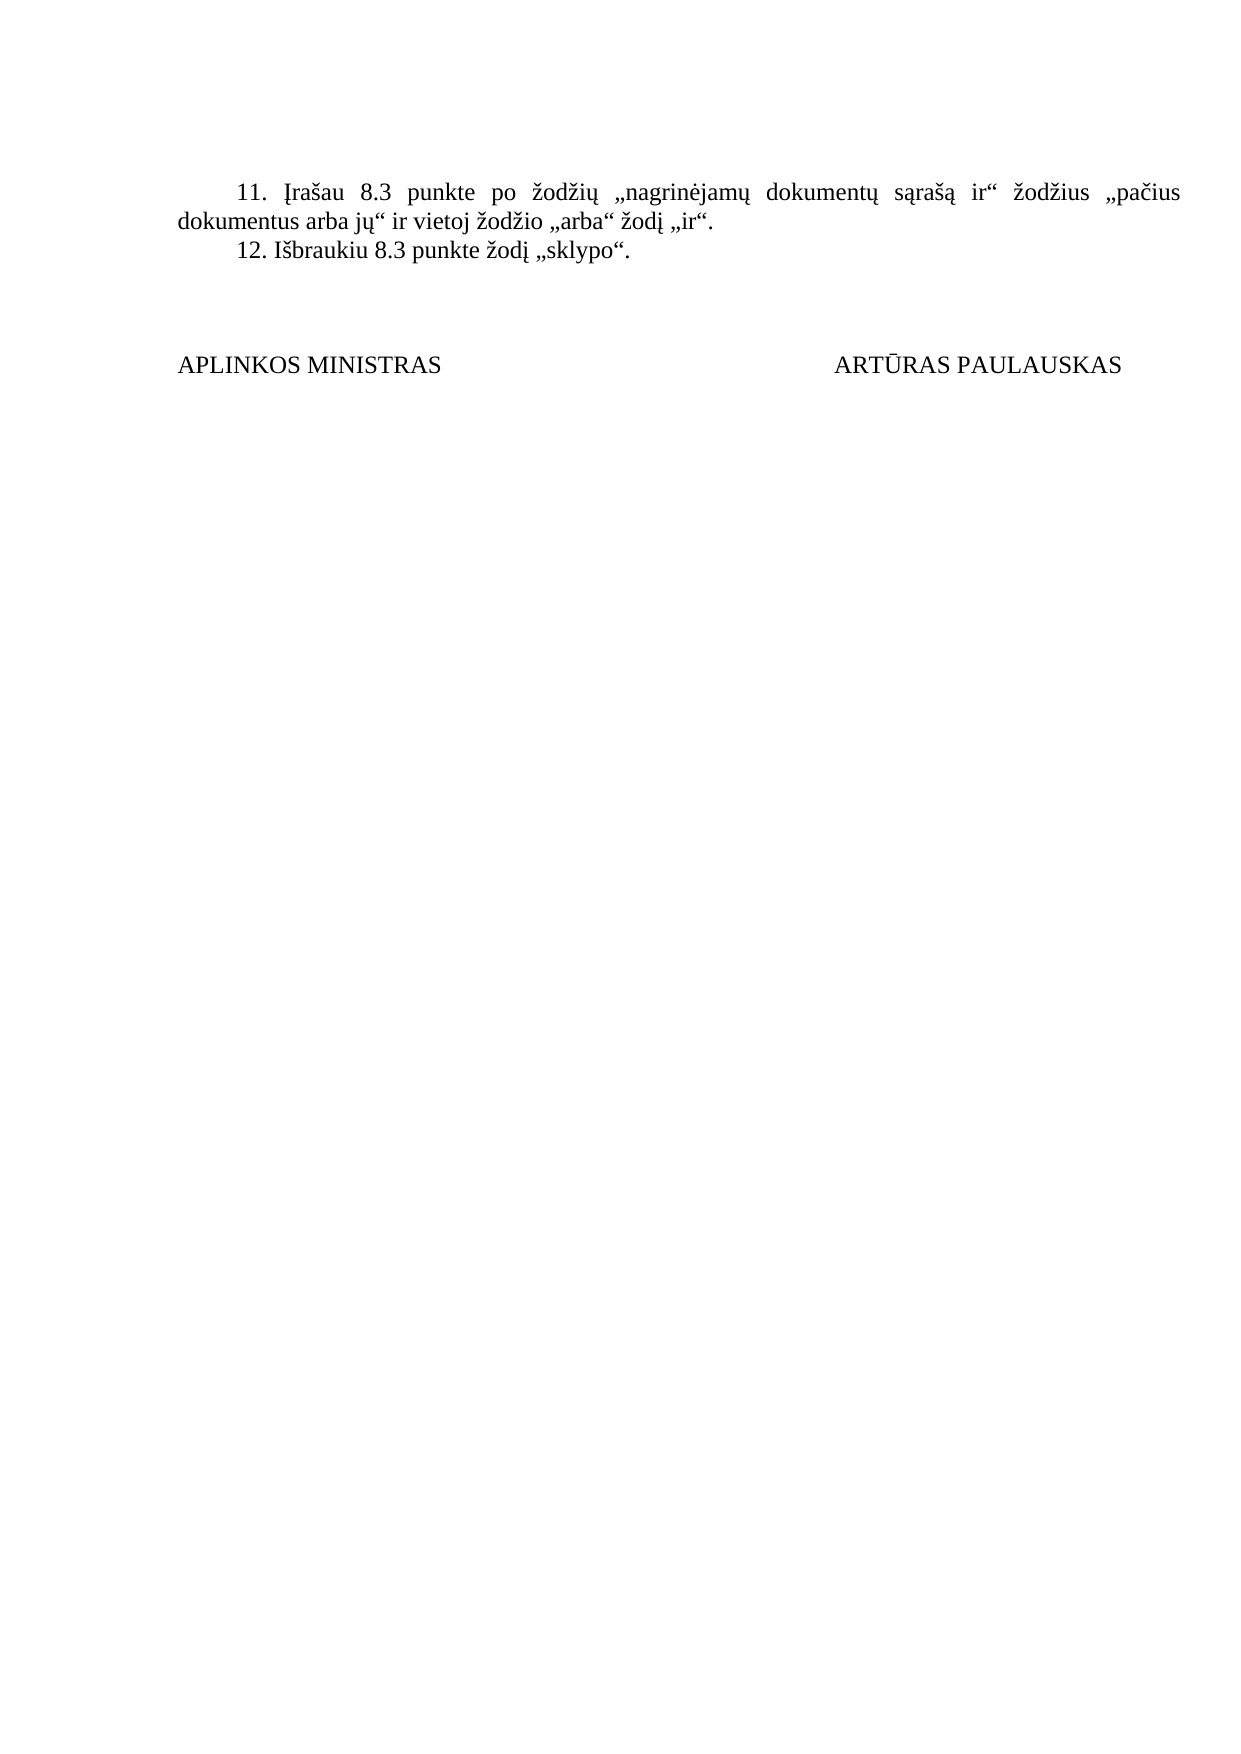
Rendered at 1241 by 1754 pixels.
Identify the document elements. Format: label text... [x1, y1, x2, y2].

text 11. Įrašau 8.3 punkte po žodžių „nagrinėjamų dokumentų sąrašą ir“ žodžius „pačius dokumentus arba jų“ ir vietoj žodžio „arba“ žodį „ir“. [177, 177, 1181, 235]
text APLINKOS MINISTRAS ARTŪRAS PAULAUSKAS [177, 350, 1181, 378]
text 12. Išbraukiu 8.3 punkte žodį „sklypo“. [177, 235, 1181, 263]
